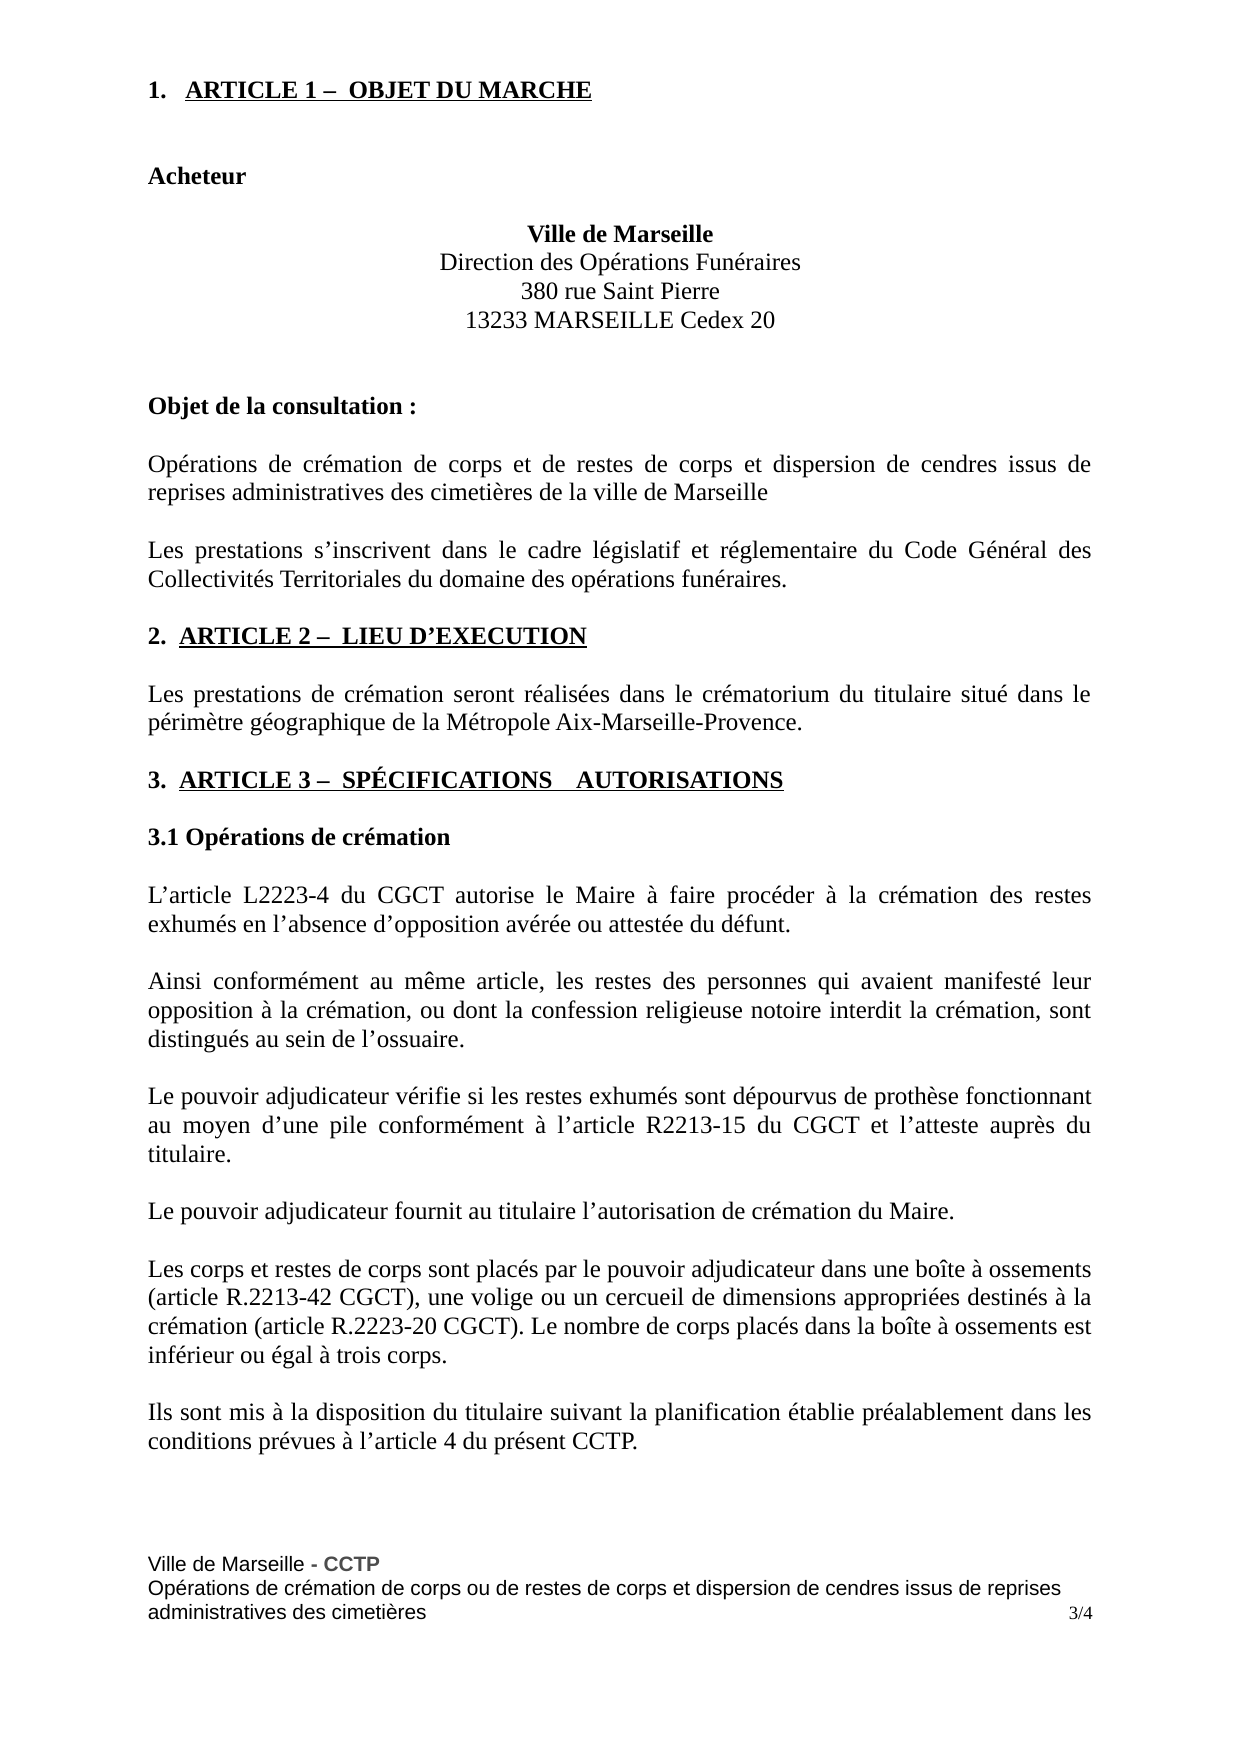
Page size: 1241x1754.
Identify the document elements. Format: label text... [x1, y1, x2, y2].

text Ils sont mis à la disposition du titulaire suivant la planification établie préalablement dans les conditions prévues à l’article 4 du présent CCTP. [148, 1397, 1092, 1455]
text 3.1 Opérations de crémation [148, 822, 1092, 851]
text L’article L2223-4 du CGCT autorise le Maire à faire procéder à la crémation des restes exhumés en l’absence d’opposition avérée ou attestée du défunt. [148, 880, 1092, 937]
text 13233 MARSEILLE Cedex 20 [148, 305, 1092, 334]
text 380 rue Saint Pierre [148, 276, 1092, 305]
text Ainsi conformément au même article, les restes des personnes qui avaient manifesté leur opposition à la crémation, ou dont la confession religieuse notoire interdit la crémation, sont distingués au sein de l’ossuaire. [148, 966, 1092, 1052]
subtitle 3. ARTICLE 3 – SPÉCIFICATIONS AUTORISATIONS [148, 765, 1092, 794]
text Ville de Marseille [148, 219, 1092, 247]
text Le pouvoir adjudicateur fournit au titulaire l’autorisation de crémation du Maire. [148, 1196, 1092, 1225]
text Les prestations s’inscrivent dans le cadre législatif et réglementaire du Code Général des Collectivités Territoriales du domaine des opérations funéraires. [148, 535, 1092, 592]
subtitle 2. ARTICLE 2 – LIEU D’EXECUTION [148, 621, 1092, 650]
text Objet de la consultation : [148, 391, 1092, 420]
text Le pouvoir adjudicateur vérifie si les restes exhumés sont dépourvus de prothèse fonctionnant au moyen d’une pile conformément à l’article R2213-15 du CGCT et l’atteste auprès du titulaire. [148, 1081, 1092, 1167]
text Les prestations de crémation seront réalisées dans le crématorium du titulaire situé dans le périmètre géographique de la Métropole Aix-Marseille-Provence. [148, 679, 1092, 736]
subtitle 1. ARTICLE 1 – OBJET DU MARCHE [148, 75, 1092, 104]
text Direction des Opérations Funéraires [148, 247, 1092, 276]
text Opérations de crémation de corps et de restes de corps et dispersion de cendres issus de reprises administratives des cimetières de la ville de Marseille [148, 449, 1092, 506]
text Les corps et restes de corps sont placés par le pouvoir adjudicateur dans une boîte à ossements (article R.2213-42 CGCT), une volige ou un cercueil de dimensions appropriées destinés à la crémation (article R.2223-20 CGCT). Le nombre de corps placés dans la boîte à ossements est inférieur ou égal à trois corps. [148, 1254, 1092, 1369]
text Acheteur [148, 161, 1092, 190]
